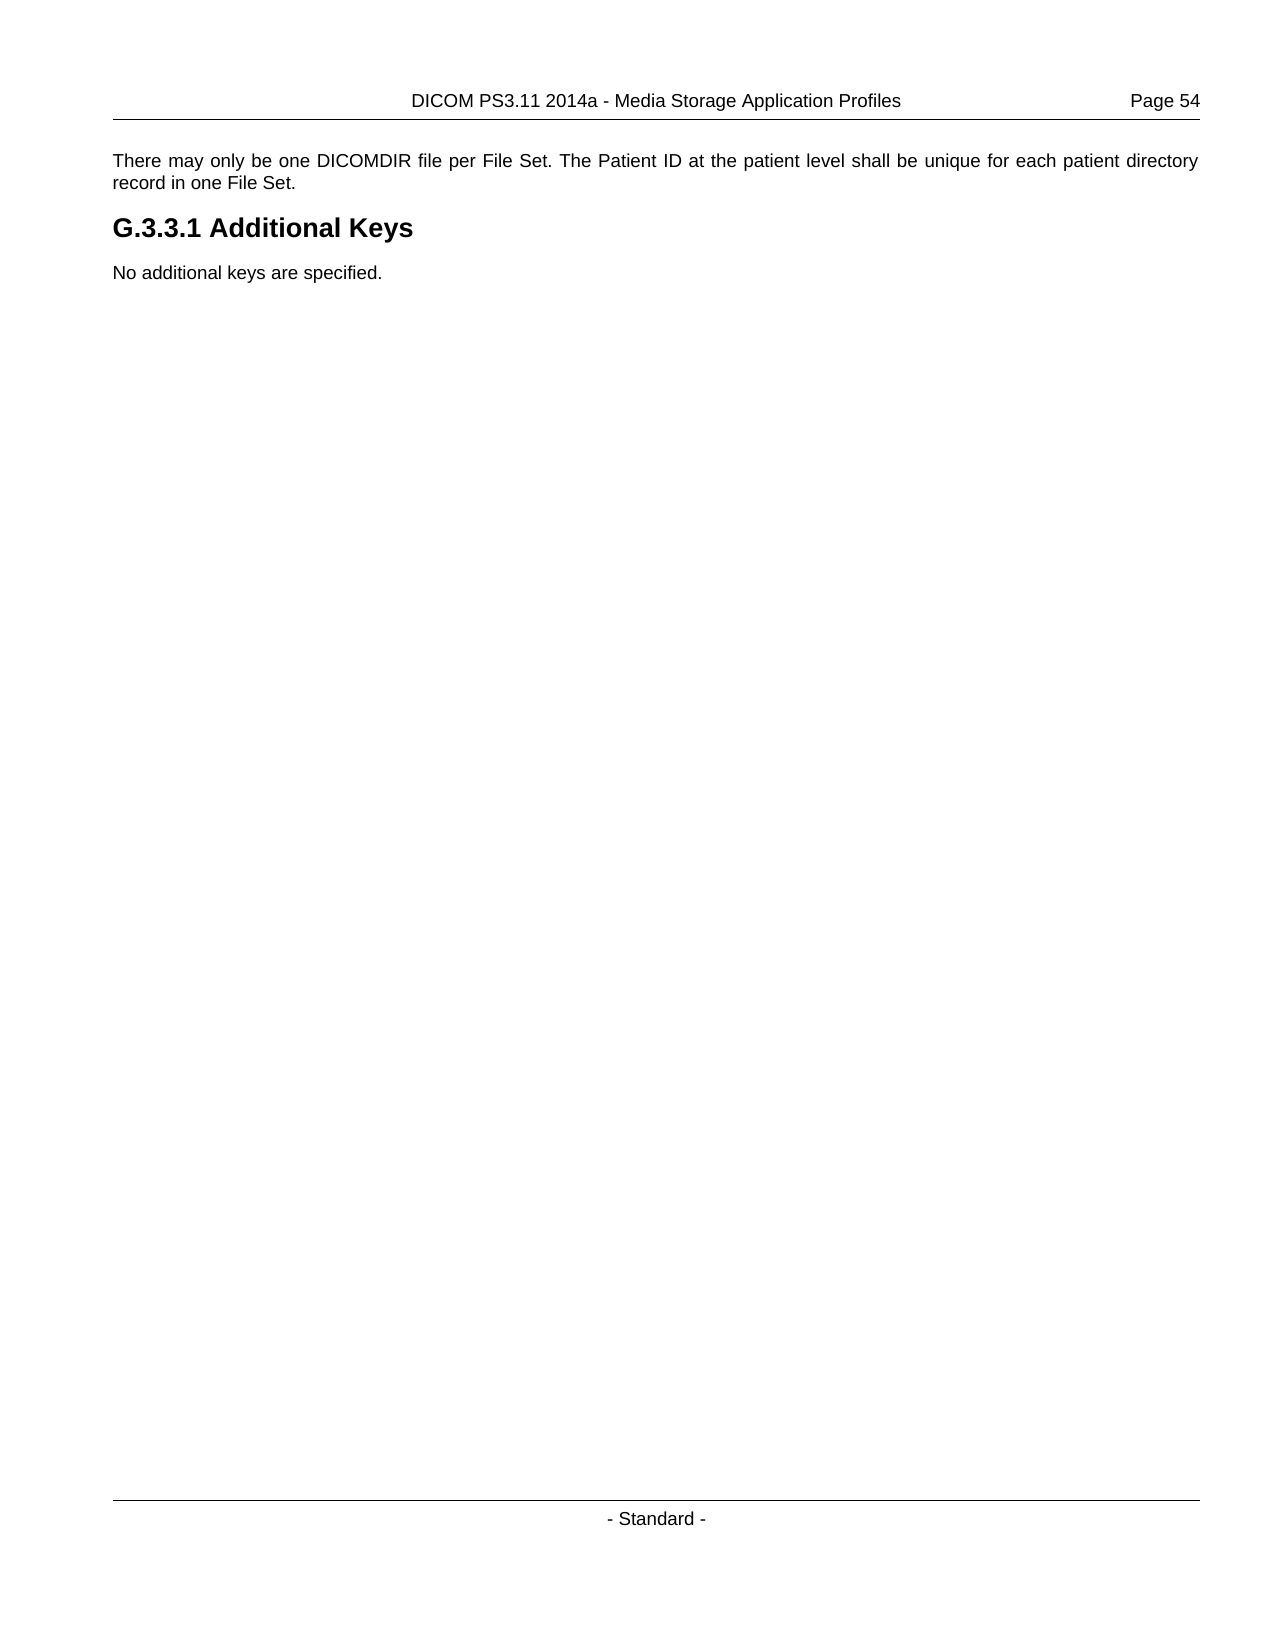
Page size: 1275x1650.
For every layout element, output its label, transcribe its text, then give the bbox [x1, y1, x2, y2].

text G.3.3.1 Additional Keys [112, 212, 1200, 243]
text There may only be one DICOMDIR file per File Set. The Patient ID at the patient level shall be unique for each patient directory record in one File Set. [112, 150, 1200, 193]
text No additional keys are specified. [112, 262, 1200, 283]
